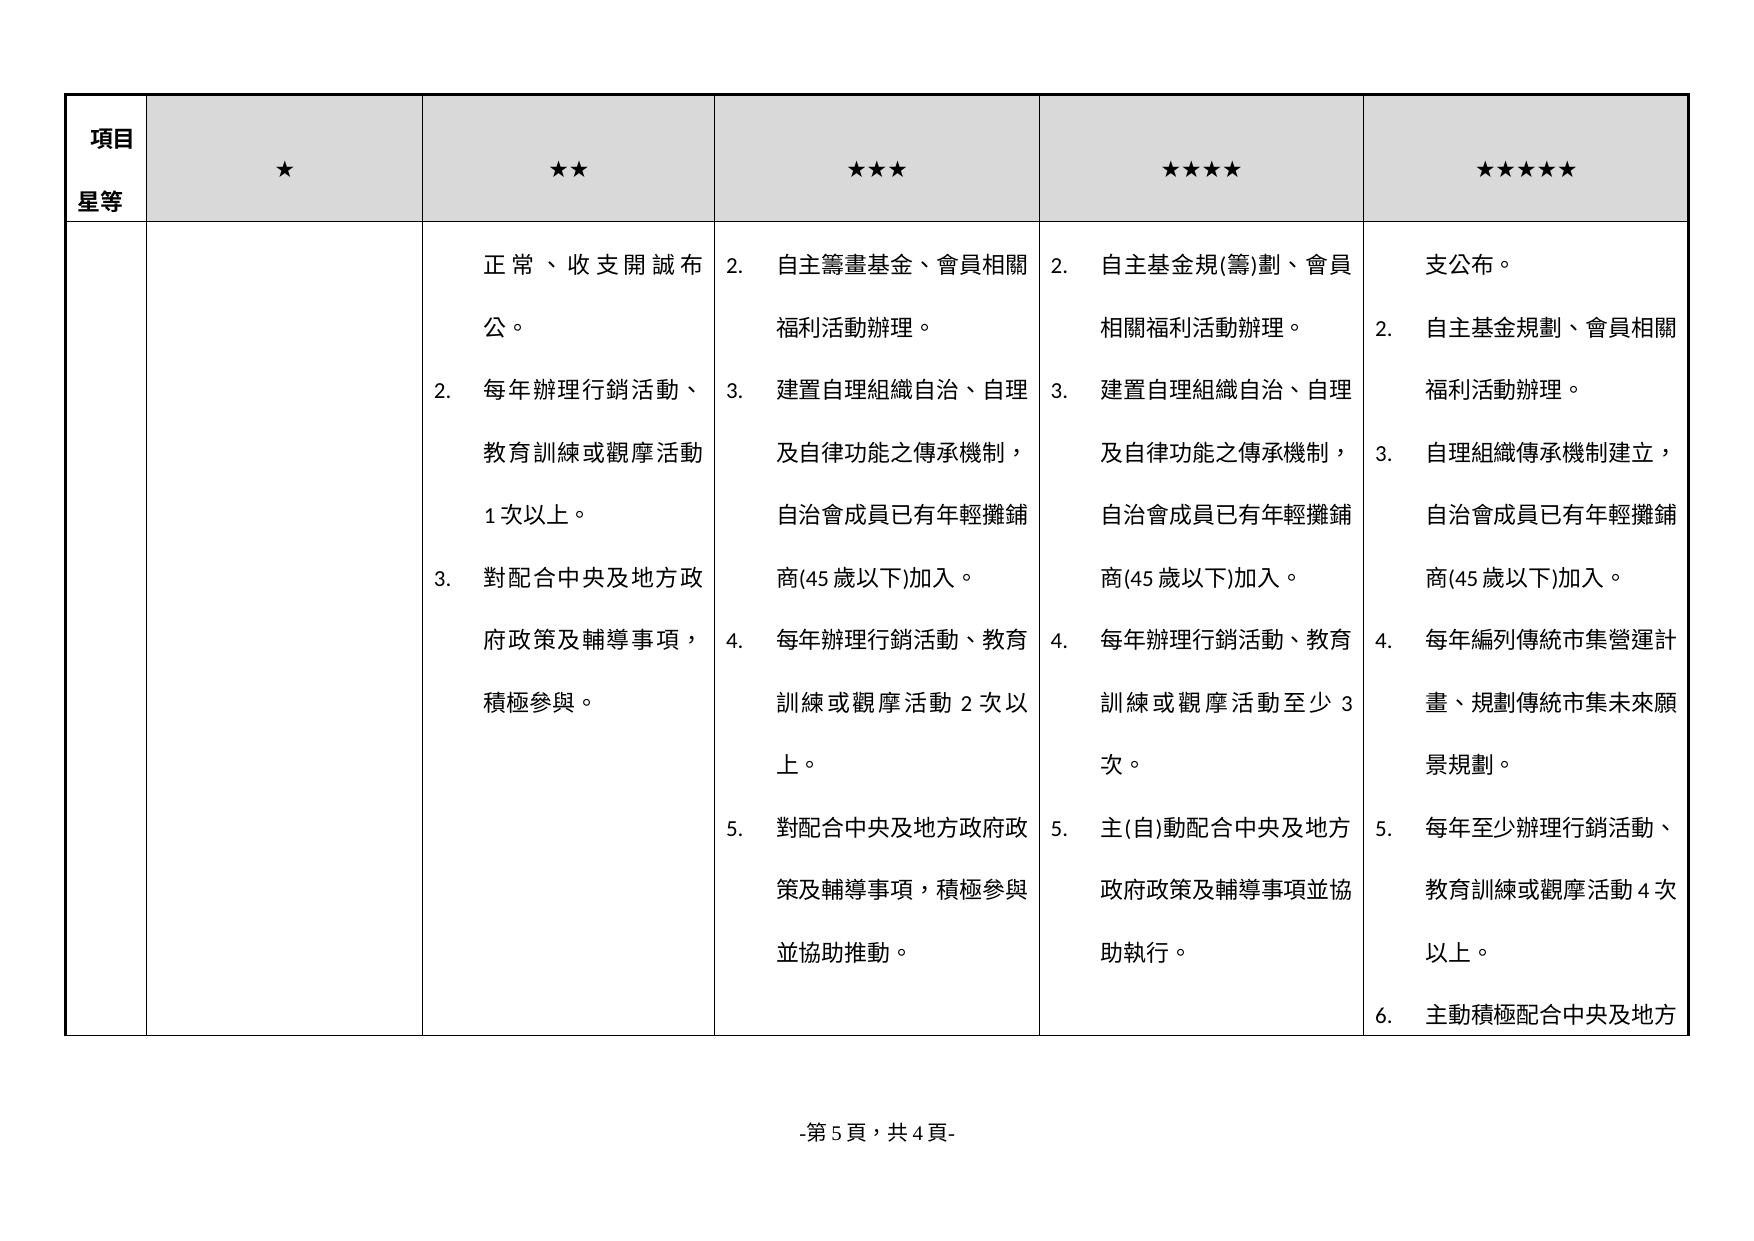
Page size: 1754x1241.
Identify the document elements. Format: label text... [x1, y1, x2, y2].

table_header ★ [147, 96, 422, 221]
table_header ★★★ [715, 96, 1039, 221]
table_cell 自治會完全具自治、自理及自律之功能，並辦理下列事項： 定期召開會議、會議決議落實、會費收支正常、收支公布。 自主基金規(籌)劃、會員相關福利活動辦理。 建置自理組織自治、自理及自律功能之傳承機制，自治會成員已有年輕攤鋪商(45歲以下)加入。 每年辦理行銷活動、教育訓練或觀摩活動至少3次。 主(自)動配合中央及地方政府政策及輔導事項並協助執行。 [1040, 222, 1363, 1035]
table_header 項目 星等 [67, 96, 146, 221]
table_cell [67, 222, 146, 1035]
table_cell 已成立自治會並正常運作，常態性已自治辦理下列事項： 定期召開會議、落實會議決議、會費收支正常、收支開誠布公。 自主籌畫基金、會員相關福利活動辦理。 建置自理組織自治、自理及自律功能之傳承機制，自治會成員已有年輕攤鋪商(45歲以下)加入。 每年辦理行銷活動、教育訓練或觀摩活動2次以上。 對配合中央及地方政府政策及輔導事項，積極參與並協助推動。 [715, 222, 1039, 1035]
table_cell 已成立自治會並正常運作，常態性已可辦理下列自治事項： 定期召開會議、會議決議落實、會費收支正常、收支開誠布公。 每年辦理行銷活動、教育訓練或觀摩活動1次以上。 對配合中央及地方政府政策及輔導事項，積極參與。 [423, 222, 714, 1035]
table_cell 自治會完全具自理、自治及自律之功能，即能辦理下列事項： 定期召開會議、會議決議落實、會費收支正常、收支公布。 自主基金規劃、會員相關福利活動辦理。 自理組織傳承機制建立，自治會成員已有年輕攤鋪商(45歲以下)加入。 每年編列傳統市集營運計畫、規劃傳統市集未來願景規劃。 每年至少辦理行銷活動、教育訓練或觀摩活動4次以上。 主動積極配合中央及地方政府政策及輔導事項並協助執行。 [1364, 222, 1687, 1035]
table_header ★★ [423, 96, 714, 221]
table_cell [147, 222, 422, 1035]
table_header ★★★★ [1040, 96, 1363, 221]
table_header ★★★★★ [1364, 96, 1687, 221]
